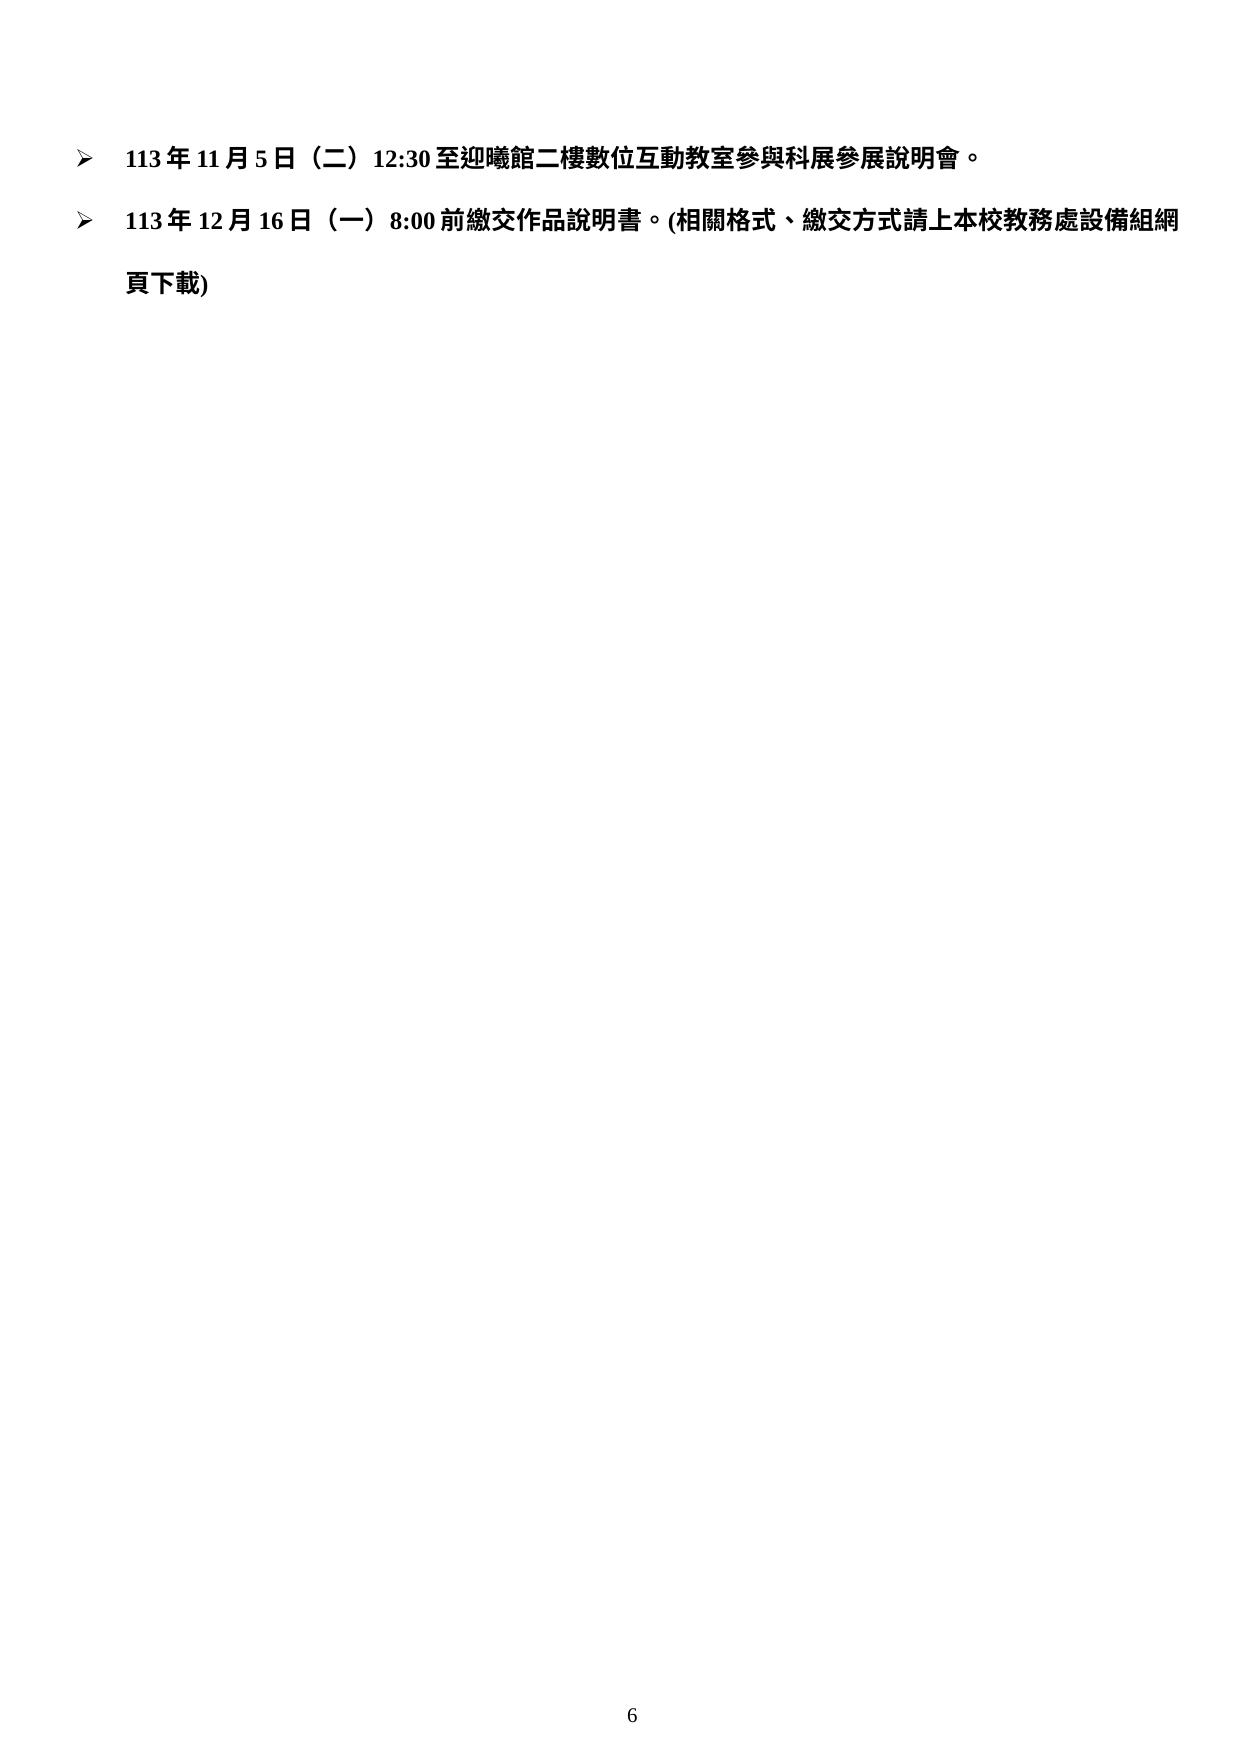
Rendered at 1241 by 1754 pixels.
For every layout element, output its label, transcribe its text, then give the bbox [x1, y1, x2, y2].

list 113年12月16日（一）8:00前繳交作品說明書。(相關格式、繳交方式請上本校教務處設備組網頁下載) [75, 177, 1181, 302]
list 113年11月5日（二）12:30至迎曦館二樓數位互動教室參與科展參展說明會。 [75, 115, 1181, 177]
